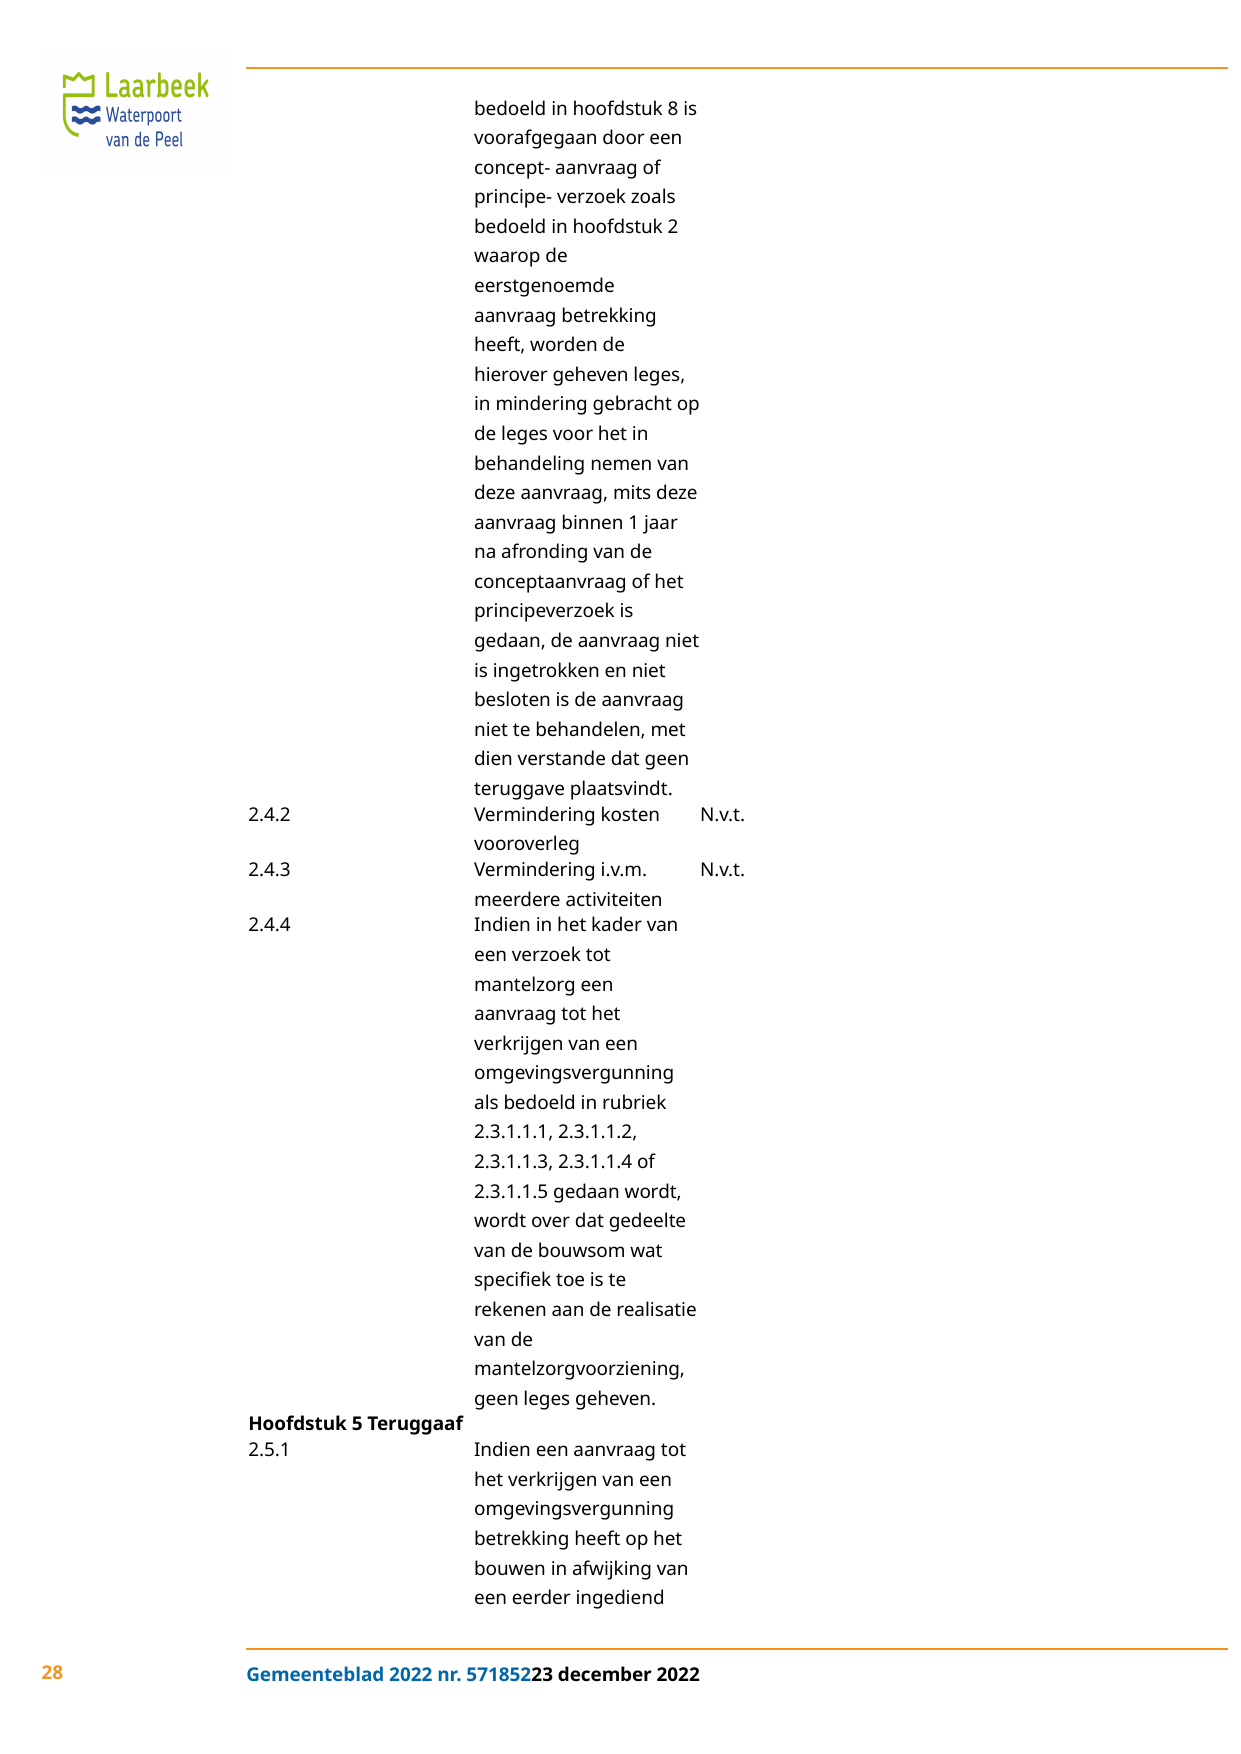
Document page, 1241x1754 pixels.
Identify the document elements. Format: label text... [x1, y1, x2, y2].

table_cell [926, 95, 1152, 801]
table_cell Indien een aanvraag tot het verkrijgen van een omgevingsvergunning betrekking heeft op het bouwen in afwijking van een eerder ingediend [474, 1436, 700, 1610]
table_cell Vermindering i.v.m. meerdere activiteiten [474, 856, 700, 912]
table_cell 2.4.3 [248, 856, 474, 912]
table_cell Vermindering kosten vooroverleg [474, 801, 700, 856]
table_cell [926, 801, 1152, 856]
table_cell [700, 912, 926, 1411]
table_cell N.v.t. [700, 856, 926, 912]
table_cell [926, 856, 1152, 912]
table_cell [926, 912, 1152, 1411]
table_cell N.v.t. [700, 801, 926, 856]
table_cell bedoeld in hoofdstuk 8 is voorafgegaan door een concept- aanvraag of principe- verzoek zoals bedoeld in hoofdstuk 2 waarop de eerstgenoemde aanvraag betrekking heeft, worden de hierover geheven leges, in mindering gebracht op de leges voor het in behandeling nemen van deze aanvraag, mits deze aanvraag binnen 1 jaar na afronding van de conceptaanvraag of het principeverzoek is gedaan, de aanvraag niet is ingetrokken en niet besloten is de aanvraag niet te behandelen, met dien verstande dat geen teruggave plaatsvindt. [474, 95, 700, 801]
table_cell 2.5.1 [248, 1436, 474, 1610]
table_cell [248, 95, 474, 801]
table_cell 2.4.2 [248, 801, 474, 856]
table_cell [926, 1436, 1152, 1610]
picture [41, 47, 231, 172]
table_cell [700, 1436, 926, 1610]
table_cell Hoofdstuk 5 Teruggaaf [248, 1411, 1152, 1436]
table_cell Indien in het kader van een verzoek tot mantelzorg een aanvraag tot het verkrijgen van een omgevingsvergunning als bedoeld in rubriek 2.3.1.1.1, 2.3.1.1.2, 2.3.1.1.3, 2.3.1.1.4 of 2.3.1.1.5 gedaan wordt, wordt over dat gedeelte van de bouwsom wat specifiek toe is te rekenen aan de realisatie van de mantelzorgvoorziening, geen leges geheven. [474, 912, 700, 1411]
table_cell 2.4.4 [248, 912, 474, 1411]
table_cell [700, 95, 926, 801]
